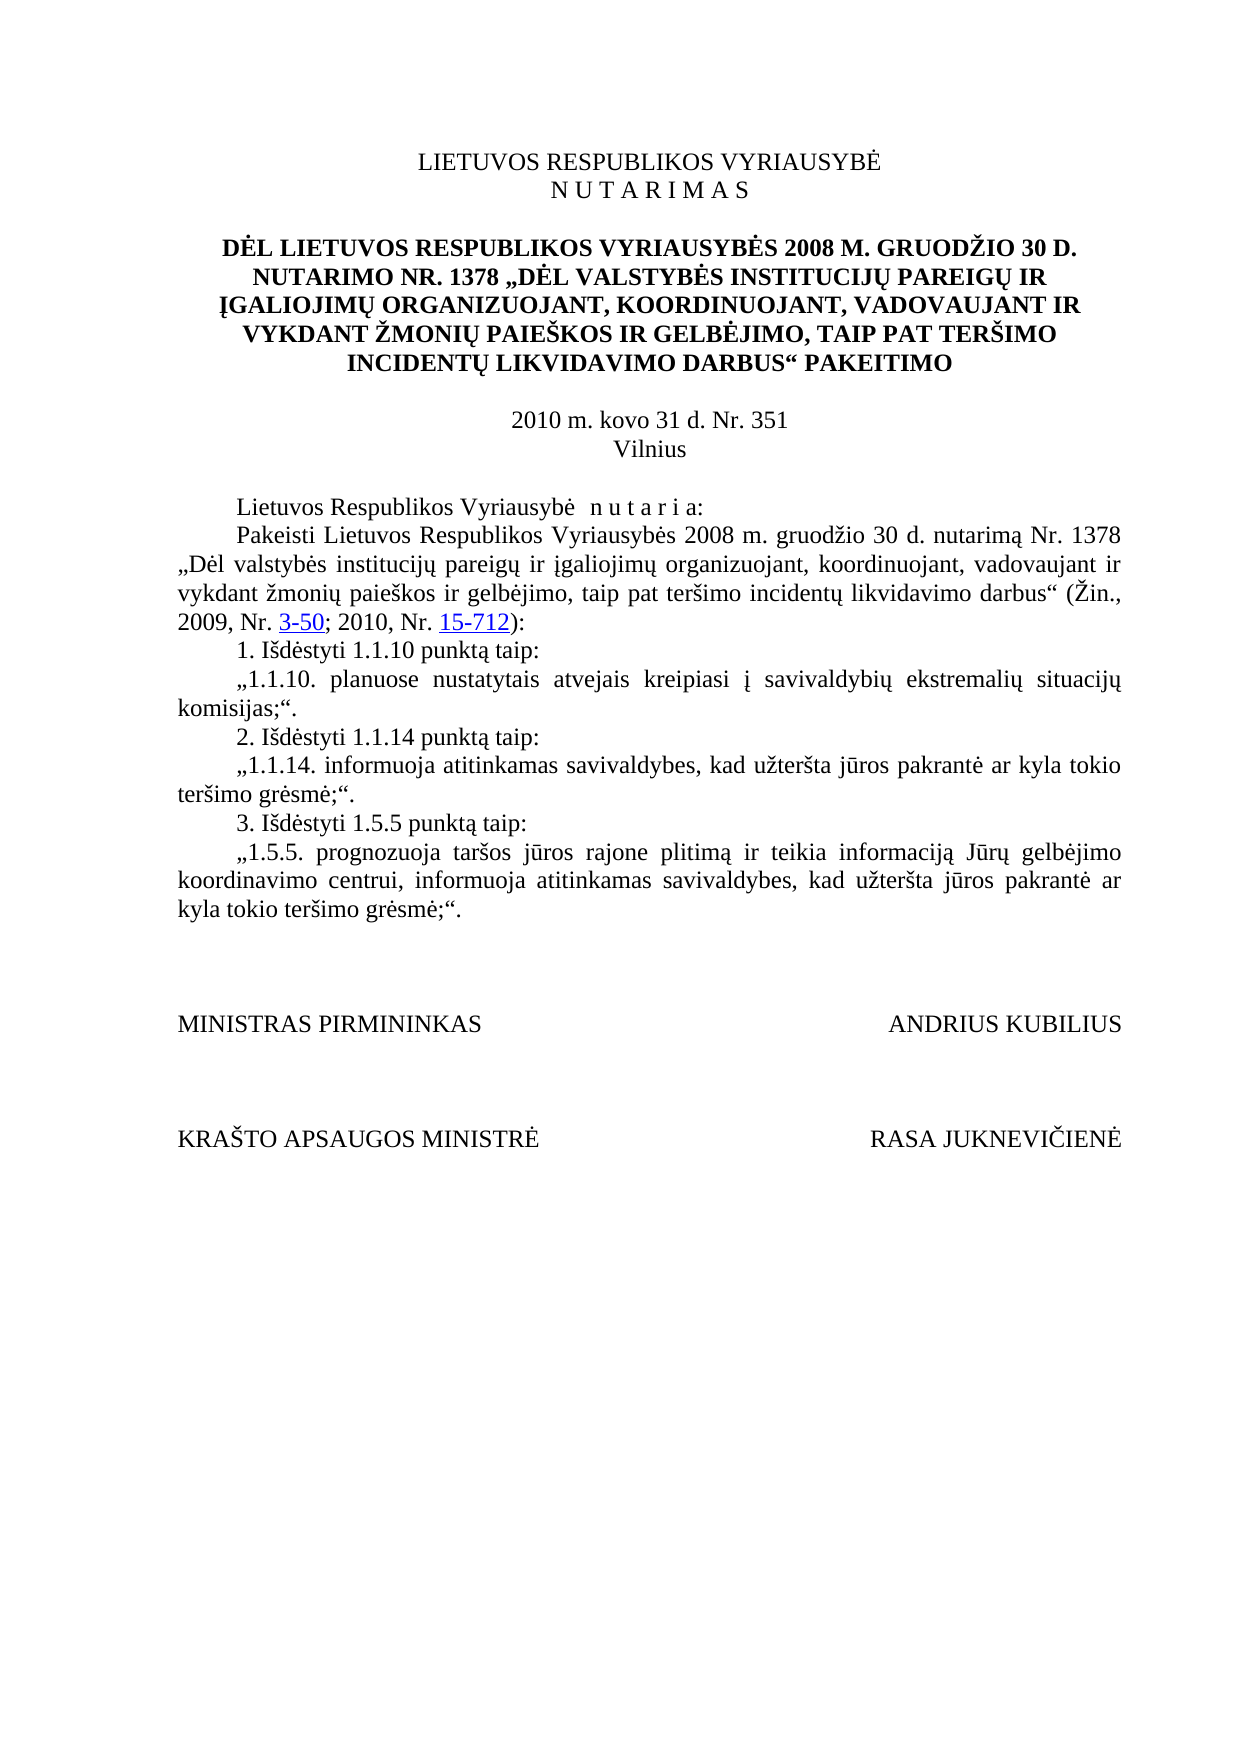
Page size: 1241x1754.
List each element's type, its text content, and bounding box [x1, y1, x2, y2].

text MINISTRAS PIRMININKAS ANDRIUS KUBILIUS [177, 1009, 1122, 1038]
text Pakeisti Lietuvos Respublikos Vyriausybės 2008 m. gruodžio 30 d. nutarimą Nr. 1378 „Dėl valstybės institucijų pareigų ir įgaliojimų organizuojant, koordinuojant, vadovaujant ir vykdant žmonių paieškos ir gelbėjimo, taip pat teršimo incidentų likvidavimo darbus“ (Žin., 2009, Nr. 3-50; 2010, Nr. 15-712): [177, 521, 1122, 636]
text 1. Išdėstyti 1.1.10 punktą taip: [177, 636, 1122, 664]
text NUTARIMAS [177, 176, 1122, 204]
text Lietuvos Respublikos Vyriausybė nutaria: [177, 492, 1122, 521]
text Vilnius [177, 434, 1122, 463]
text DĖL LIETUVOS RESPUBLIKOS VYRIAUSYBĖS 2008 M. GRUODŽIO 30 D. NUTARIMO NR. 1378 „DĖL VALSTYBĖS INSTITUCIJŲ PAREIGŲ IR ĮGALIOJIMŲ ORGANIZUOJANT, KOORDINUOJANT, VADOVAUJANT IR VYKDANT ŽMONIŲ PAIEŠKOS IR GELBĖJIMO, TAIP PAT TERŠIMO INCIDENTŲ LIKVIDAVIMO DARBUS“ PAkeitiMO [177, 233, 1122, 377]
text „1.5.5. prognozuoja taršos jūros rajone plitimą ir teikia informaciją Jūrų gelbėjimo koordinavimo centrui, informuoja atitinkamas savivaldybes, kad užteršta jūros pakrantė ar kyla tokio teršimo grėsmė;“. [177, 837, 1122, 923]
text 3. Išdėstyti 1.5.5 punktą taip: [177, 808, 1122, 837]
text „1.1.14. informuoja atitinkamas savivaldybes, kad užteršta jūros pakrantė ar kyla tokio teršimo grėsmė;“. [177, 751, 1122, 808]
text 2010 m. kovo 31 d. Nr. 351 [177, 406, 1122, 434]
text 2. Išdėstyti 1.1.14 punktą taip: [177, 722, 1122, 751]
text „1.1.10. planuose nustatytais atvejais kreipiasi į savivaldybių ekstremalių situacijų komisijas;“. [177, 664, 1122, 722]
text Lietuvos Respublikos Vyriausybė [177, 147, 1122, 176]
text KRAŠTO APSAUGOS MINISTRĖ RASA JUKNEVIČIENĖ [177, 1124, 1122, 1153]
